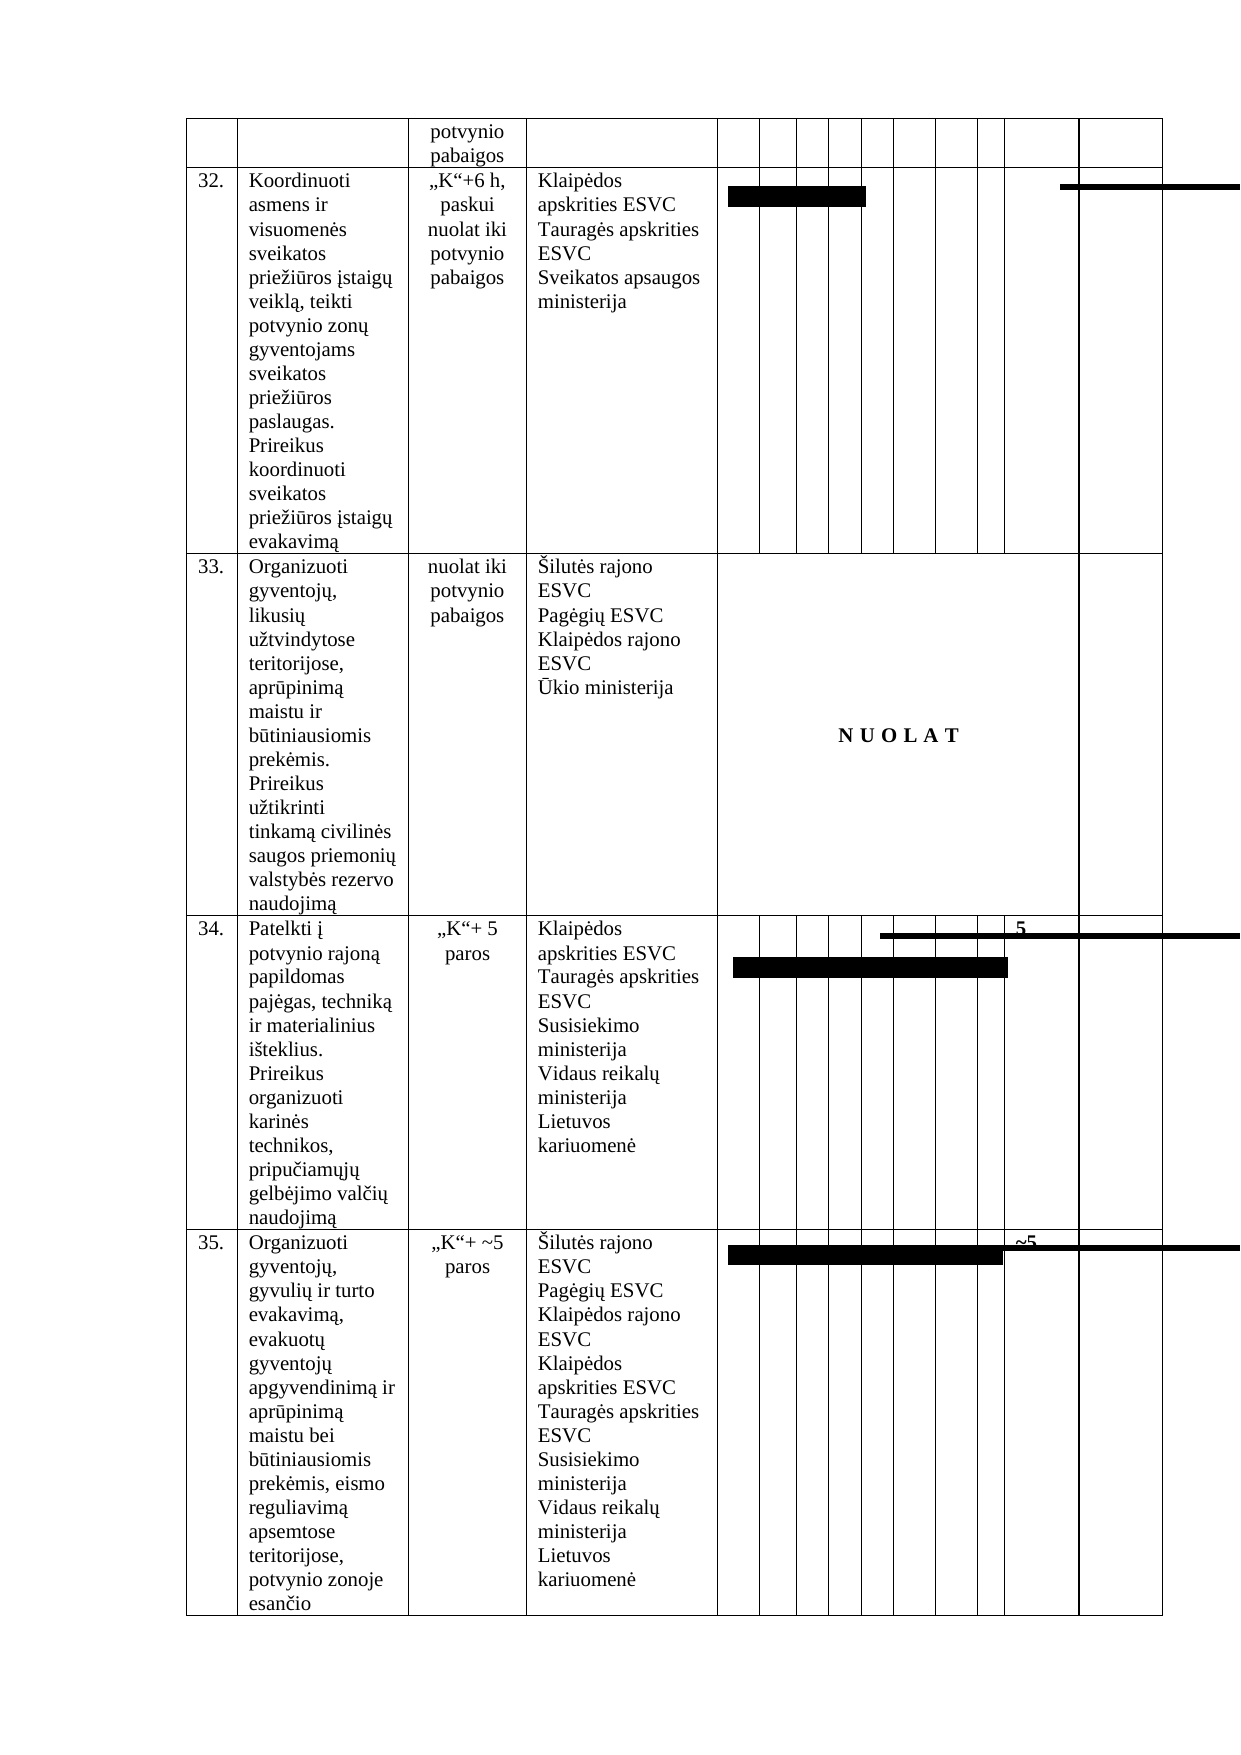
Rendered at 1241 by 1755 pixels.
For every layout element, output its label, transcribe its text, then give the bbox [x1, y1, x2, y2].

table_cell Patelkti į potvynio rajoną papildomas pajėgas, techniką ir materialinius išteklius. Prireikus organizuoti karinės technikos, pripučiamųjų gelbėjimo valčių naudojimą [238, 916, 408, 1229]
table_cell Klaipėdos apskrities ESVC Tauragės apskrities ESVC Sveikatos apsaugos ministerija [527, 168, 717, 553]
table_cell [1080, 939, 1162, 1229]
table_cell [718, 1230, 759, 1615]
table_cell [1080, 168, 1162, 184]
table_cell [718, 916, 759, 1229]
table_cell [936, 916, 977, 933]
table_cell [760, 207, 796, 553]
table_cell [1080, 190, 1162, 553]
table_cell [978, 916, 1004, 933]
table_cell „K“+6 h, paskui nuolat iki potvynio pabaigos [409, 168, 526, 553]
table_cell 35. [187, 1230, 237, 1615]
table_cell [978, 939, 1004, 957]
table_cell [760, 1265, 796, 1615]
table_cell [1080, 1251, 1162, 1615]
table_cell [1080, 1230, 1162, 1245]
table_cell Koordinuoti asmens ir visuomenės sveikatos priežiūros įstaigų veiklą, teikti potvynio zonų gyventojams sveikatos priežiūros paslaugas. Prireikus koordinuoti sveikatos priežiūros įstaigų evakavimą [238, 168, 408, 553]
table_cell [978, 1251, 1004, 1615]
table_cell [936, 119, 977, 167]
table_cell [187, 119, 237, 167]
table_cell [760, 119, 796, 167]
table_cell [978, 1230, 1004, 1245]
table_cell [760, 168, 796, 186]
table_cell [797, 119, 828, 167]
table_cell [829, 1265, 861, 1615]
table_cell [760, 1230, 796, 1245]
table_cell [829, 168, 861, 186]
table_cell [894, 168, 935, 553]
table_cell [894, 119, 935, 167]
table_cell [1005, 1251, 1078, 1615]
table_cell [797, 1230, 828, 1245]
table_cell [862, 916, 893, 957]
table_cell potvynio pabaigos [409, 119, 526, 167]
table_cell [894, 916, 935, 933]
table_cell [936, 168, 977, 553]
table_cell [936, 1265, 977, 1615]
table_cell [718, 168, 759, 553]
table_cell [862, 119, 893, 167]
table_cell [894, 939, 935, 957]
table_cell [718, 119, 759, 167]
table_cell Organizuoti gyventojų, gyvulių ir turto evakavimą, evakuotų gyventojų apgyvendinimą ir aprūpinimą maistu bei būtiniausiomis prekėmis, eismo reguliavimą apsemtose teritorijose, potvynio zonoje esančio [238, 1230, 408, 1615]
table_cell [862, 1265, 893, 1615]
table_cell [862, 1230, 893, 1245]
table_cell „K“+ 5 paros [409, 916, 526, 1229]
table_cell [1080, 119, 1162, 167]
table_cell Organizuoti gyventojų, likusių užtvindytose teritorijose, aprūpinimą maistu ir būtiniausiomis prekėmis. Prireikus užtikrinti tinkamą civilinės saugos priemonių valstybės rezervo naudojimą [238, 554, 408, 915]
table_cell [760, 916, 796, 957]
table_cell [862, 978, 893, 1229]
table_cell Šilutės rajono ESVC Pagėgių ESVC Klaipėdos rajono ESVC Klaipėdos apskrities ESVC Tauragės apskrities ESVC Susisiekimo ministerija Vidaus reikalų ministerija Lietuvos kariuomenė [527, 1230, 717, 1615]
table_cell [936, 1230, 977, 1245]
table_cell [936, 978, 977, 1229]
table_cell [829, 978, 861, 1229]
table_cell [829, 207, 861, 553]
table_cell [936, 939, 977, 957]
table_cell [1005, 939, 1078, 1229]
table_cell 33. [187, 554, 237, 915]
table_cell [797, 1265, 828, 1615]
table_cell [1080, 554, 1162, 915]
table_cell [978, 119, 1004, 167]
table_cell [829, 1230, 861, 1245]
table_cell nuolat iki potvynio pabaigos [409, 554, 526, 915]
table_cell [829, 119, 861, 167]
table_cell [760, 978, 796, 1229]
table_cell [797, 916, 828, 957]
table_cell [1080, 916, 1162, 933]
table_cell Klaipėdos apskrities ESVC Tauragės apskrities ESVC Susisiekimo ministerija Vidaus reikalų ministerija Lietuvos kariuomenė [527, 916, 717, 1229]
table_cell [797, 168, 828, 186]
table_cell Nuolat [718, 554, 1078, 915]
table_cell Šilutės rajono ESVC Pagėgių ESVC Klaipėdos rajono ESVC Ūkio ministerija [527, 554, 717, 915]
table_cell [894, 1265, 935, 1615]
table_cell [829, 916, 861, 957]
table_cell [894, 978, 935, 1229]
table_cell [862, 168, 893, 553]
table_cell 34. [187, 916, 237, 1229]
table_cell [978, 978, 1004, 1229]
table_cell [797, 978, 828, 1229]
table_cell [1005, 119, 1078, 167]
table_cell [238, 119, 408, 167]
table_cell [894, 1230, 935, 1245]
table_cell [797, 207, 828, 553]
table_cell [978, 168, 1004, 553]
table_cell „K“+ ~5 paros [409, 1230, 526, 1615]
table_cell [527, 119, 717, 167]
table_cell 32. [187, 168, 237, 553]
table_cell 5 [1005, 916, 1078, 933]
table_cell [1005, 168, 1078, 553]
table_cell ~5 [1005, 1230, 1078, 1245]
